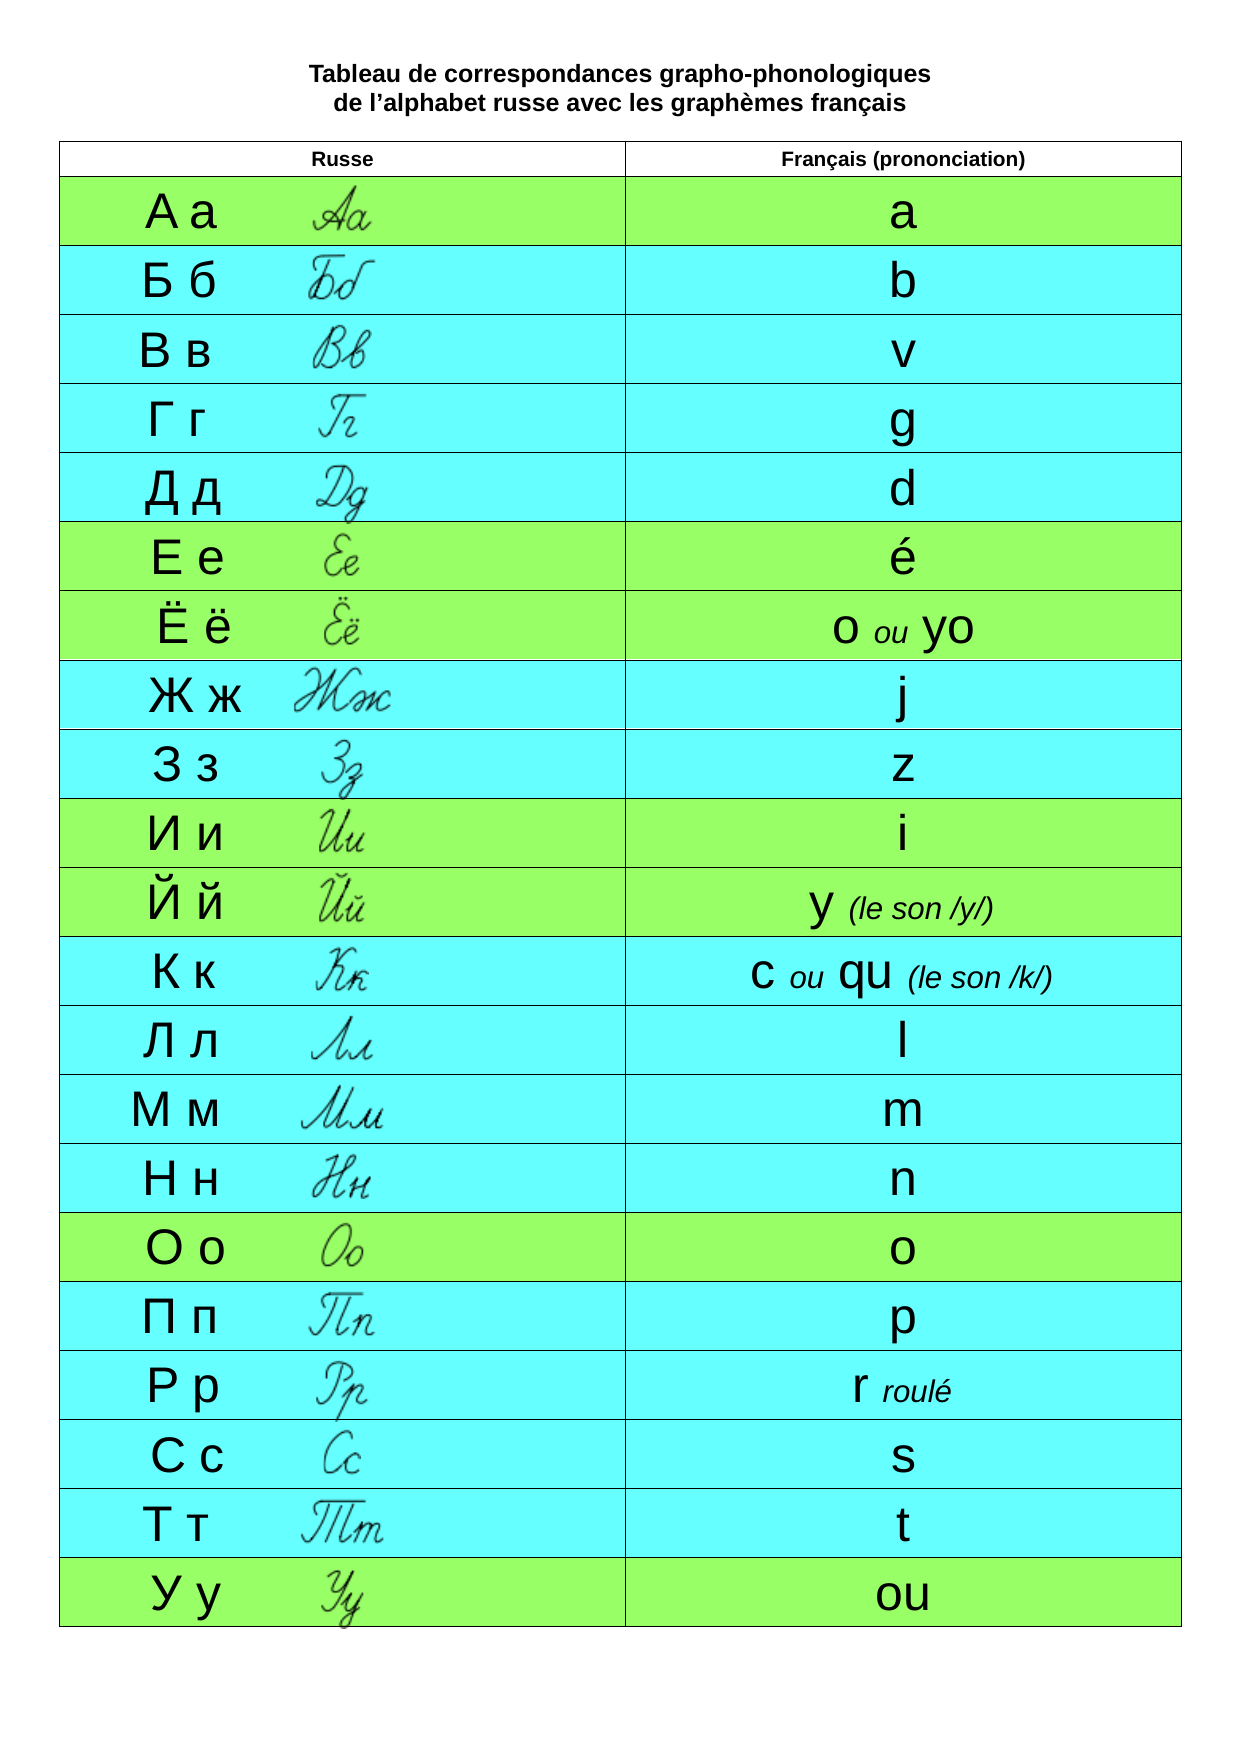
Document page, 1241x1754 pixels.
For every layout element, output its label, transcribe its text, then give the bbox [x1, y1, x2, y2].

table_cell o [626, 1213, 1181, 1281]
table_cell ou [626, 1558, 1181, 1626]
picture [320, 734, 364, 800]
table_cell Д д [60, 453, 625, 521]
table_cell z [626, 730, 1181, 798]
table_cell r roulé [626, 1351, 1181, 1419]
table_cell l [626, 1006, 1181, 1074]
table_cell Т т [60, 1489, 625, 1557]
table_cell [366, 804, 625, 867]
picture [312, 320, 372, 386]
table_header Russe [60, 142, 625, 176]
table_cell v [626, 315, 1181, 383]
table_cell К к [60, 937, 625, 1005]
table_cell [366, 873, 625, 936]
table_cell é [626, 522, 1181, 590]
table_cell И и [60, 804, 318, 867]
picture [293, 596, 391, 729]
text de l’alphabet russe avec les graphèmes français [59, 88, 1181, 117]
table_cell i [626, 799, 1181, 867]
picture [323, 1425, 361, 1491]
table_cell Л л [60, 1006, 625, 1074]
picture [311, 1010, 374, 1077]
picture [315, 1356, 369, 1422]
table_cell o ou yo [626, 591, 1181, 659]
table_cell Н н [60, 1144, 625, 1212]
table_cell Ж ж [60, 661, 323, 729]
table_cell У у [60, 1558, 625, 1626]
table_cell d [626, 453, 1181, 521]
picture [317, 389, 368, 455]
picture [315, 458, 369, 524]
table_cell g [626, 384, 1181, 452]
table_cell Г г [60, 384, 625, 452]
table_cell М м [60, 1075, 625, 1143]
table_cell Й й [60, 873, 318, 936]
table_cell [60, 799, 625, 803]
text Tableau de correspondances grapho-phonologiques [59, 59, 1181, 88]
table_cell t [626, 1489, 1181, 1557]
table_cell [361, 661, 625, 729]
table_cell Ë ë [60, 591, 625, 659]
table_cell s [626, 1420, 1181, 1488]
table_cell C c [60, 1420, 625, 1488]
picture [318, 872, 366, 939]
picture [311, 1148, 374, 1215]
picture [318, 803, 366, 869]
table_cell j [626, 661, 1181, 728]
table_cell Е e [60, 522, 625, 590]
table_cell m [626, 1075, 1181, 1143]
table_cell c ou qu (le son /k/) [626, 937, 1181, 1005]
picture [315, 941, 369, 1008]
picture [320, 1217, 364, 1284]
table_cell n [626, 1144, 1181, 1212]
table_cell b [626, 246, 1181, 314]
table_cell Б б [60, 248, 625, 314]
table_cell [60, 868, 625, 872]
table_cell B в [60, 315, 625, 383]
picture [311, 181, 374, 248]
picture [300, 1494, 385, 1560]
table_cell З з [60, 730, 625, 798]
table_cell A a [60, 177, 625, 245]
picture [300, 1079, 385, 1146]
picture [323, 527, 361, 593]
picture [307, 251, 377, 317]
table_cell a [626, 177, 1181, 245]
table_cell O o [60, 1213, 625, 1281]
picture [320, 1563, 364, 1629]
picture [307, 1286, 377, 1353]
table_cell p [626, 1282, 1181, 1350]
table_cell P p [60, 1353, 625, 1419]
table_cell y (le son /y/) [626, 868, 1181, 936]
table_header Français (prononciation) [626, 142, 1181, 176]
table_cell П п [60, 1284, 625, 1350]
